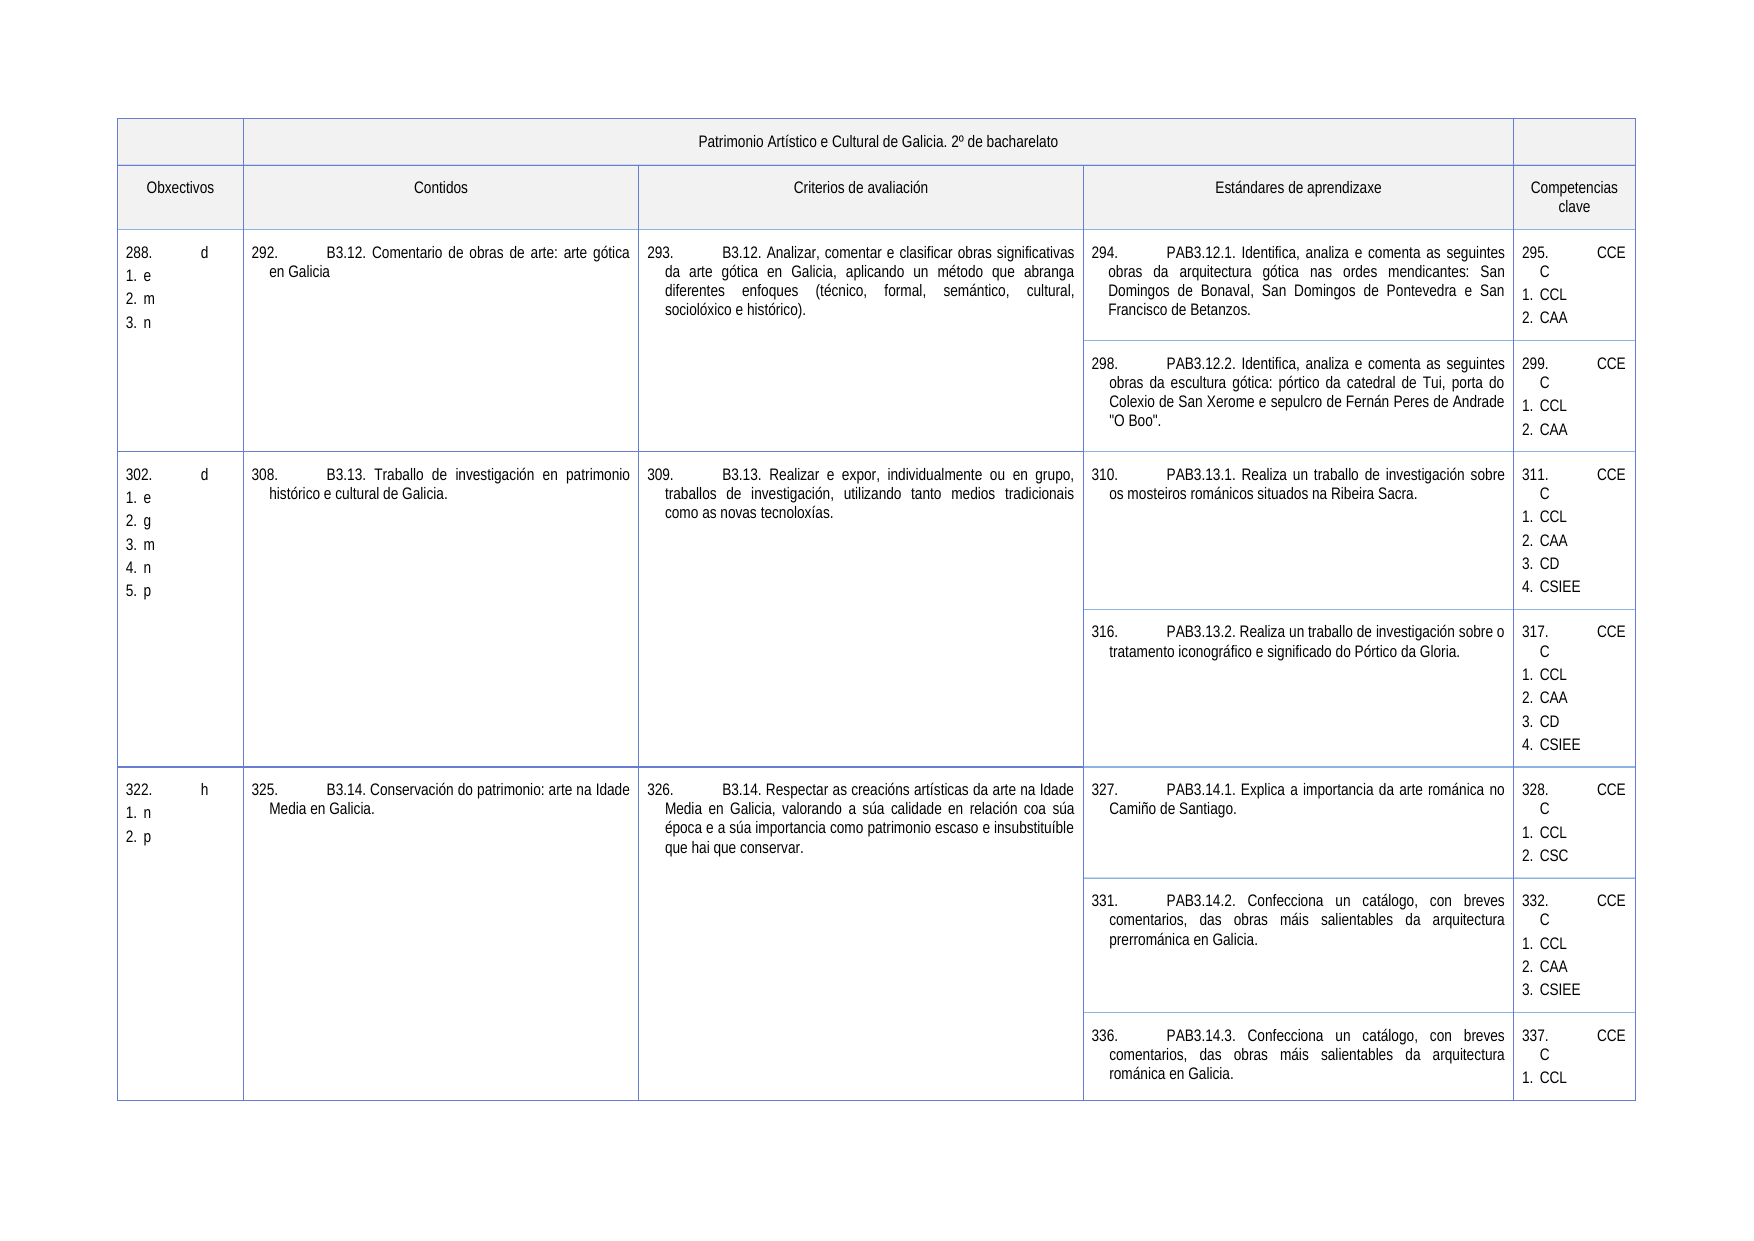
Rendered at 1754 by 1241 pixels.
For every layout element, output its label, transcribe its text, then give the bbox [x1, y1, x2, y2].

table_cell Competencias clave [1514, 166, 1635, 229]
table_cell Criterios de avaliación [639, 166, 1083, 229]
table_cell Obxectivos [118, 166, 243, 229]
table_cell CCEC CCL CAA CSIEE [1514, 879, 1635, 1012]
table_cell B3.12. Analizar, comentar e clasificar obras significativas da arte gótica en Galicia, aplicando un método que abranga diferentes enfoques (técnico, formal, semántico, cultural, sociolóxico e histórico). [639, 230, 1083, 451]
table_cell B3.14. Respectar as creacións artísticas da arte na Idade Media en Galicia, valorando a súa calidade en relación coa súa época e a súa importancia como patrimonio escaso e insubstituíble que hai que conservar. [639, 768, 1083, 1100]
table_cell d e m n [118, 230, 243, 451]
table_cell CCEC CCL CAA CD CSIEE [1514, 452, 1635, 609]
table_cell Contidos [244, 166, 638, 229]
table_cell CCEC CCL CSC [1514, 768, 1635, 877]
table_cell B3.12. Comentario de obras de arte: arte gótica en Galicia [244, 230, 638, 451]
table_cell PAB3.12.2. Identifica, analiza e comenta as seguintes obras da escultura gótica: pórtico da catedral de Tui, porta do Colexio de San Xerome e sepulcro de Fernán Peres de Andrade "O Boo". [1084, 341, 1513, 451]
table_cell h n p [118, 768, 243, 1100]
table_cell PAB3.14.1. Explica a importancia da arte románica no Camiño de Santiago. [1084, 768, 1513, 877]
table_cell B3.14. Conservación do patrimonio: arte na Idade Media en Galicia. [244, 768, 638, 1100]
table_header [1514, 119, 1635, 164]
table_cell CCEC CCL CAA [1514, 230, 1635, 340]
table_cell PAB3.14.3. Confecciona un catálogo, con breves comentarios, das obras máis salientables da arquitectura románica en Galicia. [1084, 1013, 1513, 1100]
table_header Patrimonio Artístico e Cultural de Galicia. 2º de bacharelato [244, 119, 1513, 164]
table_cell CCEC CCL CAA [1514, 341, 1635, 451]
table_cell B3.13. Realizar e expor, individualmente ou en grupo, traballos de investigación, utilizando tanto medios tradicionais como as novas tecnoloxías. [639, 452, 1083, 766]
table_cell Estándares de aprendizaxe [1084, 166, 1513, 229]
table_cell PAB3.13.1. Realiza un traballo de investigación sobre os mosteiros románicos situados na Ribeira Sacra. [1084, 452, 1513, 609]
table_cell PAB3.14.2. Confecciona un catálogo, con breves comentarios, das obras máis salientables da arquitectura prerrománica en Galicia. [1084, 879, 1513, 1012]
table_cell CCEC CCL CAA CD CSIEE [1514, 610, 1635, 766]
table_cell d e g m n p [118, 452, 243, 766]
table_cell B3.13. Traballo de investigación en patrimonio histórico e cultural de Galicia. [244, 452, 638, 766]
table_header [118, 119, 243, 164]
table_cell PAB3.12.1. Identifica, analiza e comenta as seguintes obras da arquitectura gótica nas ordes mendicantes: San Domingos de Bonaval, San Domingos de Pontevedra e San Francisco de Betanzos. [1084, 230, 1513, 340]
table_cell CCEC CCL CAA CSIEE [1514, 1013, 1635, 1100]
table_cell PAB3.13.2. Realiza un traballo de investigación sobre o tratamento iconográfico e significado do Pórtico da Gloria. [1084, 610, 1513, 766]
